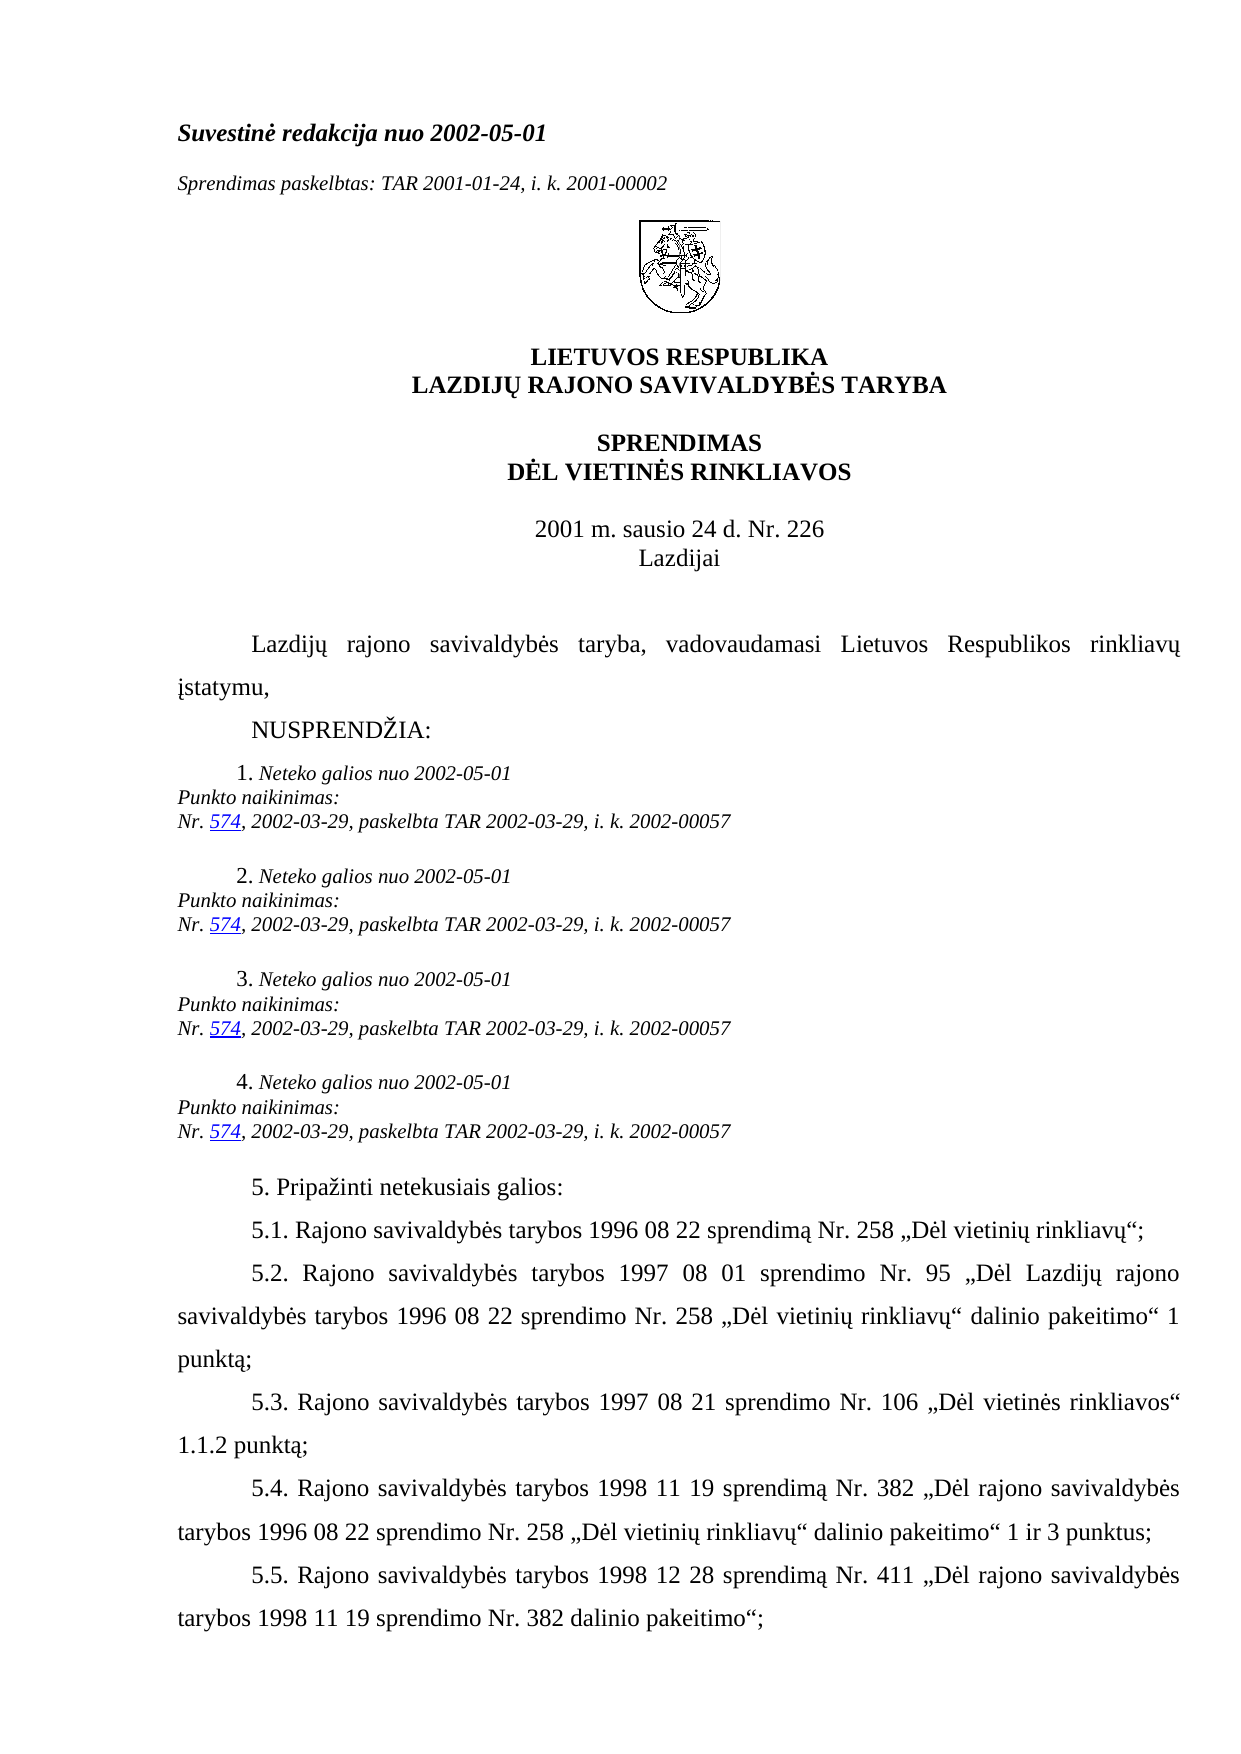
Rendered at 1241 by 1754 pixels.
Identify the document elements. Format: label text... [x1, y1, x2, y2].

text Nr. 574, 2002-03-29, paskelbta TAR 2002-03-29, i. k. 2002-00057 [177, 1016, 1181, 1039]
text NUSPRENDŽIA: [177, 716, 1181, 744]
text LAZDIJŲ RAJONO SAVIVALDYBĖS TARYBA [177, 371, 1181, 399]
text Lazdijų rajono savivaldybės taryba, vadovaudamasi Lietuvos Respublikos rinkliavų įstatymu, [177, 629, 1181, 701]
text Nr. 574, 2002-03-29, paskelbta TAR 2002-03-29, i. k. 2002-00057 [177, 912, 1181, 936]
text 5.3. Rajono savivaldybės tarybos 1997 08 21 sprendimo Nr. 106 „Dėl vietinės rinkliavos“ 1.1.2 punktą; [177, 1387, 1181, 1459]
text 5.1. Rajono savivaldybės tarybos 1996 08 22 sprendimą Nr. 258 „Dėl vietinių rinkliavų“; [177, 1215, 1181, 1243]
text Punkto naikinimas: [177, 1095, 1181, 1119]
text Punkto naikinimas: [177, 785, 1181, 809]
text 5. Pripažinti netekusiais galios: [177, 1172, 1181, 1200]
text 5.4. Rajono savivaldybės tarybos 1998 11 19 sprendimą Nr. 382 „Dėl rajono savivaldybės tarybos 1996 08 22 sprendimo Nr. 258 „Dėl vietinių rinkliavų“ dalinio pakeitimo“ 1 ir 3 punktus; [177, 1473, 1181, 1545]
text SPRENDIMAS [177, 428, 1181, 457]
text 2. Neteko galios nuo 2002-05-01 [177, 862, 1181, 888]
text LIETUVOS RESPUBLIKA [177, 342, 1181, 371]
text Sprendimas paskelbtas: TAR 2001-01-24, i. k. 2001-00002 [177, 171, 1181, 195]
text 5.2. Rajono savivaldybės tarybos 1997 08 01 sprendimo Nr. 95 „Dėl Lazdijų rajono savivaldybės tarybos 1996 08 22 sprendimo Nr. 258 „Dėl vietinių rinkliavų“ dalinio pakeitimo“ 1 punktą; [177, 1258, 1181, 1373]
text 4. Neteko galios nuo 2002-05-01 [177, 1068, 1181, 1095]
text 5.5. Rajono savivaldybės tarybos 1998 12 28 sprendimą Nr. 411 „Dėl rajono savivaldybės tarybos 1998 11 19 sprendimo Nr. 382 dalinio pakeitimo“; [177, 1560, 1181, 1632]
text 2001 m. sausio 24 d. Nr. 226 [177, 514, 1181, 543]
text DĖL VIETINĖS RINKLIAVOS [177, 457, 1181, 486]
text Nr. 574, 2002-03-29, paskelbta TAR 2002-03-29, i. k. 2002-00057 [177, 1119, 1181, 1143]
text Suvestinė redakcija nuo 2002-05-01 [177, 118, 1181, 147]
text Punkto naikinimas: [177, 888, 1181, 912]
text Nr. 574, 2002-03-29, paskelbta TAR 2002-03-29, i. k. 2002-00057 [177, 809, 1181, 833]
text 3. Neteko galios nuo 2002-05-01 [177, 965, 1181, 991]
text 1. Neteko galios nuo 2002-05-01 [177, 759, 1181, 785]
text Lazdijai [177, 543, 1181, 572]
text Punkto naikinimas: [177, 991, 1181, 1016]
